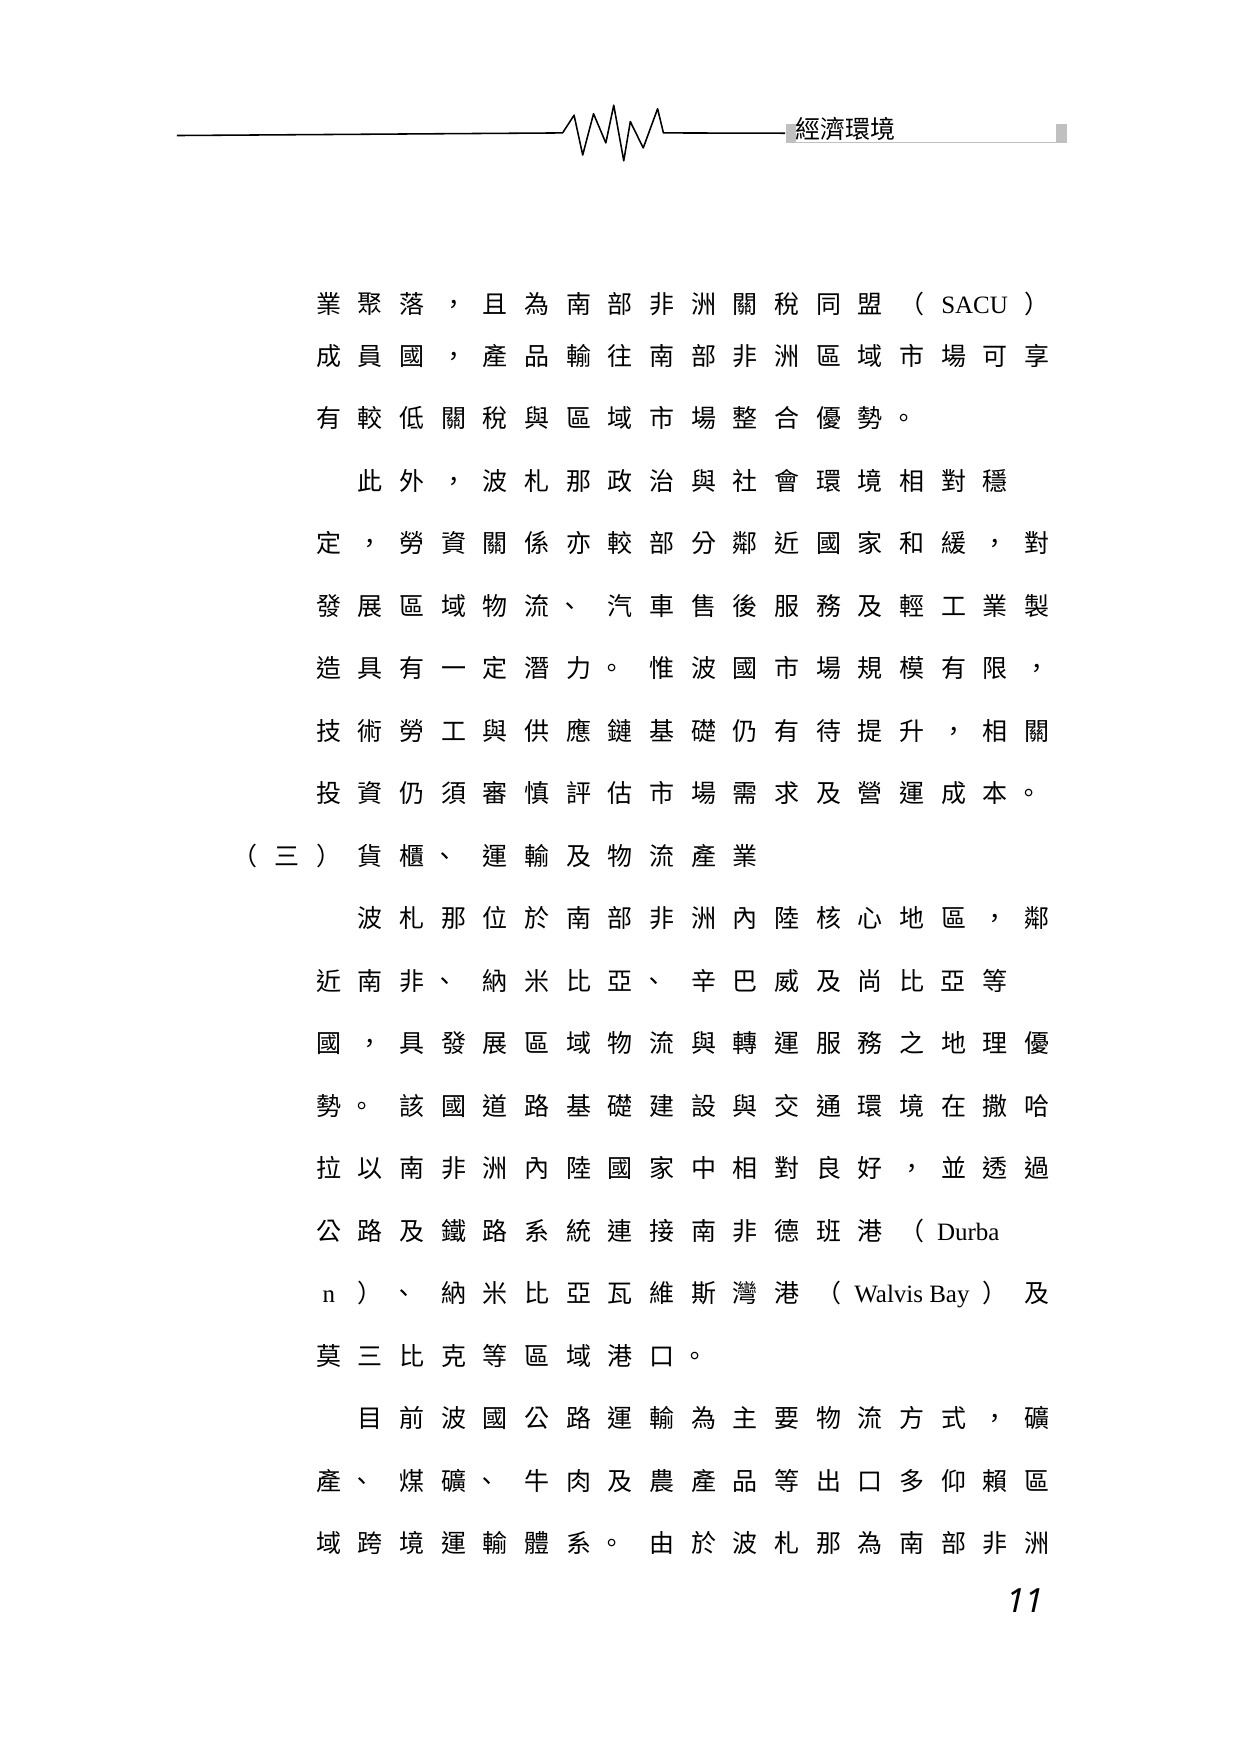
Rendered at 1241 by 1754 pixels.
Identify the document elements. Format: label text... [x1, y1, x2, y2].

text 波札那位於南部非洲內陸核心地區，鄰近南非、納米比亞、辛巴威及尚比亞等國，具發展區域物流與轉運服務之地理優勢。該國道路基礎建設與交通環境在撒哈拉以南非洲內陸國家中相對良好，並透過公路及鐵路系統連接南非德班港（Durban）、納米比亞瓦維斯灣港（Walvis Bay）及莫三比克等區域港口。 [281, 875, 1058, 1375]
text 目前波國公路運輸為主要物流方式，礦產、煤礦、牛肉及農產品等出口多仰賴區域跨境運輸體系。由於波札那為南部非洲 [281, 1375, 1058, 1563]
text （三）貨櫃、運輸及物流產業 [207, 813, 1058, 875]
text 業聚落，且為南部非洲關稅同盟（SACU）成員國，產品輸往南部非洲區域市場可享有較低關稅與區域市場整合優勢。 [281, 250, 1058, 438]
text 此外，波札那政治與社會環境相對穩定，勞資關係亦較部分鄰近國家和緩，對發展區域物流、汽車售後服務及輕工業製造具有一定潛力。惟波國市場規模有限，技術勞工與供應鏈基礎仍有待提升，相關投資仍須審慎評估市場需求及營運成本。 [281, 438, 1058, 813]
